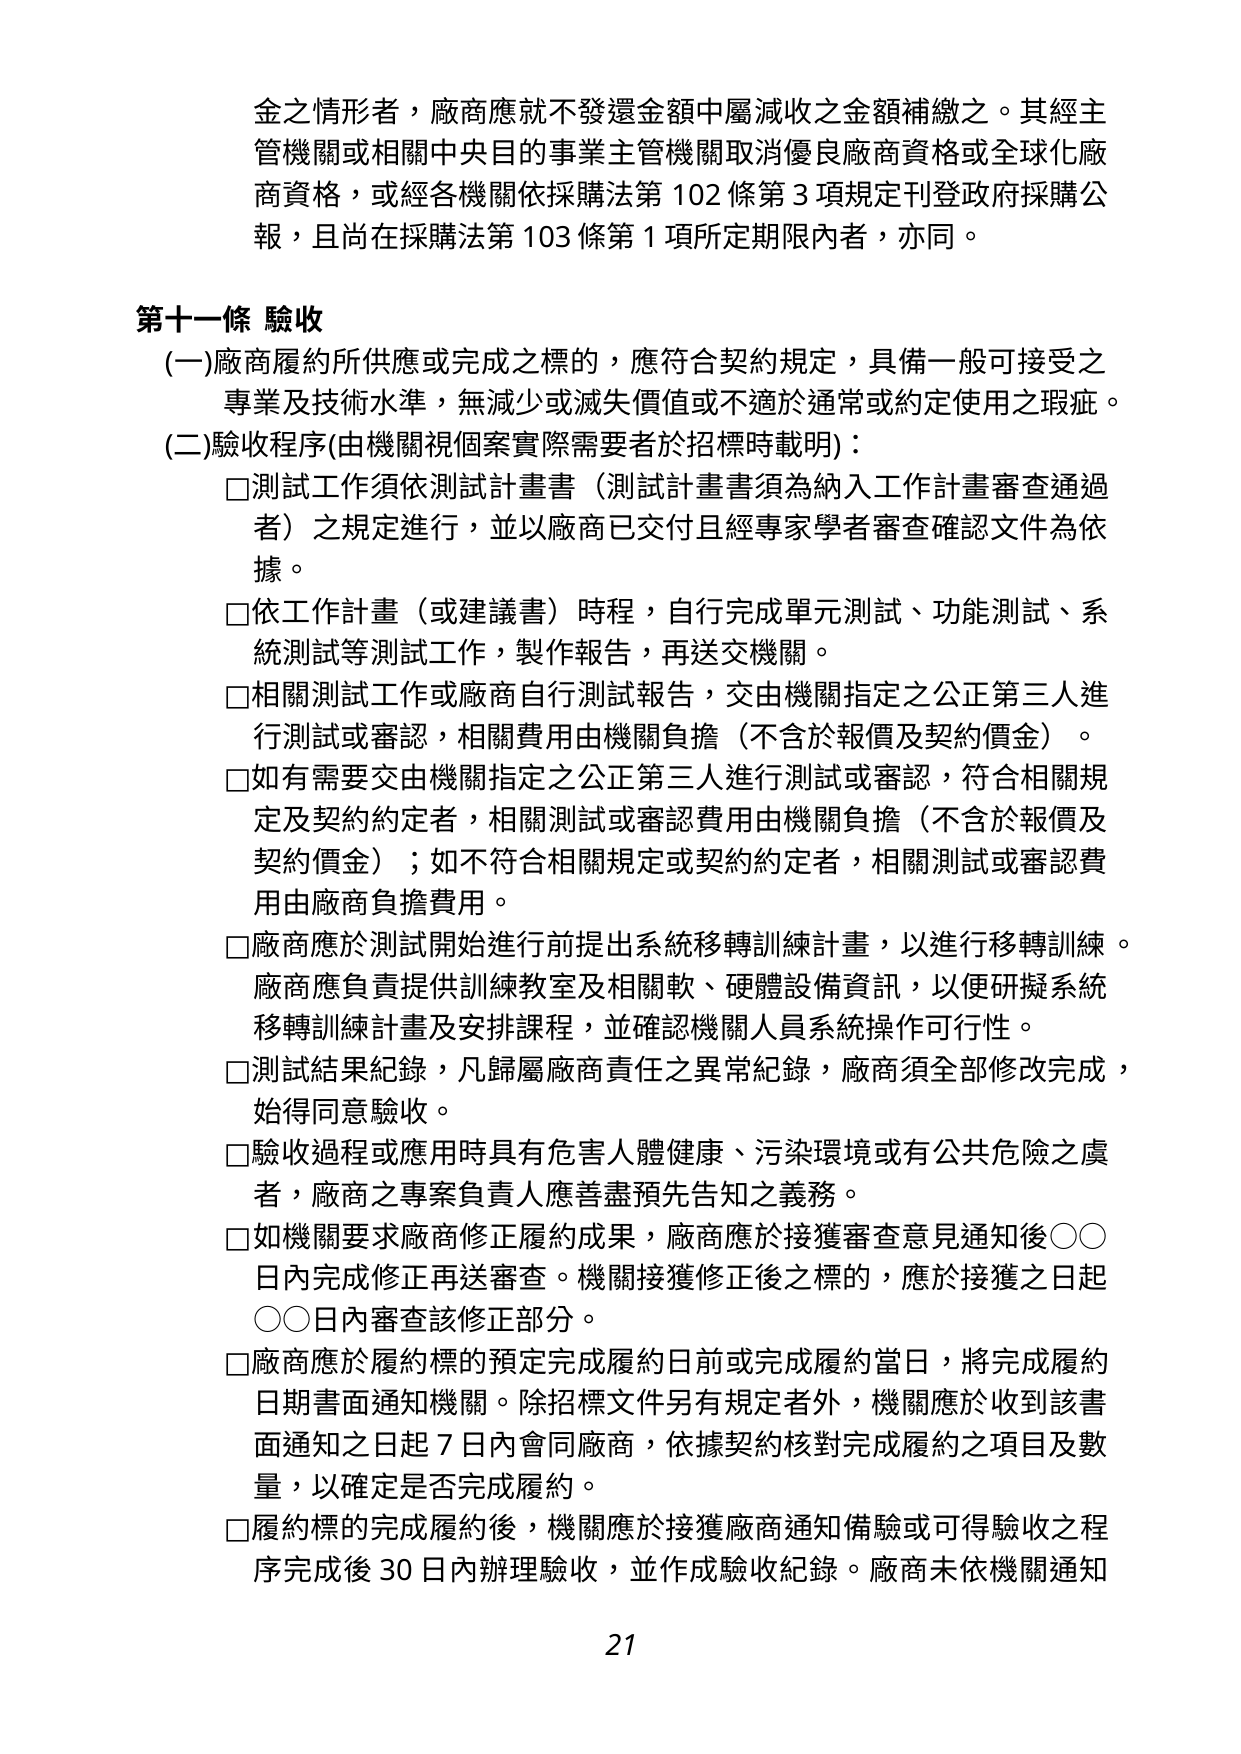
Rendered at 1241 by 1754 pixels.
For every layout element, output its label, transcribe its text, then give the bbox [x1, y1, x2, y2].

text □測試結果紀錄，凡歸屬廠商責任之異常紀錄，廠商須全部修改完成，始得同意驗收。 [223, 1047, 1109, 1130]
text □測試工作須依測試計畫書（測試計畫書須為納入工作計畫審查通過者）之規定進行，並以廠商已交付且經專家學者審查確認文件為依據。 [223, 464, 1109, 589]
text □廠商應於履約標的預定完成履約日前或完成履約當日，將完成履約日期書面通知機關。除招標文件另有規定者外，機關應於收到該書面通知之日起7日內會同廠商，依據契約核對完成履約之項目及數量，以確定是否完成履約。 [223, 1339, 1109, 1505]
text 第十一條 驗收 [135, 297, 1109, 339]
text □如有需要交由機關指定之公正第三人進行測試或審認，符合相關規定及契約約定者，相關測試或審認費用由機關負擔（不含於報價及契約價金）；如不符合相關規定或契約約定者，相關測試或審認費用由廠商負擔費用。 [223, 755, 1109, 922]
text □履約標的完成履約後，機關應於接獲廠商通知備驗或可得驗收之程序完成後30日內辦理驗收，並作成驗收紀錄。廠商未依機關通知 [223, 1505, 1109, 1589]
text □ 如機關要求廠商修正履約成果，廠商應於接獲審查意見通知後○○日內完成修正再送審查。機關接獲修正後之標的，應於接獲之日起○○日內審查該修正部分。 [223, 1214, 1109, 1339]
text □相關測試工作或廠商自行測試報告，交由機關指定之公正第三人進行測試或審認，相關費用由機關負擔（不含於報價及契約價金）。 [223, 672, 1109, 755]
text □廠商應於測試開始進行前提出系統移轉訓練計畫，以進行移轉訓練。廠商應負責提供訓練教室及相關軟、硬體設備資訊，以便研擬系統移轉訓練計畫及安排課程，並確認機關人員系統操作可行性。 [223, 922, 1109, 1047]
text □驗收過程或應用時具有危害人體健康、污染環境或有公共危險之虞者，廠商之專案負責人應善盡預先告知之義務。 [223, 1130, 1109, 1214]
text 金之情形者，廠商應就不發還金額中屬減收之金額補繳之。其經主管機關或相關中央目的事業主管機關取消優良廠商資格或全球化廠商資格，或經各機關依採購法第102條第3項規定刊登政府採購公報，且尚在採購法第103條第1項所定期限內者，亦同。 [164, 89, 1109, 255]
text (一)廠商履約所供應或完成之標的，應符合契約規定，具備一般可接受之專業及技術水準，無減少或滅失價值或不適於通常或約定使用之瑕疵。 [164, 339, 1109, 422]
text (二)驗收程序(由機關視個案實際需要者於招標時載明)： [164, 422, 1109, 464]
text □依工作計畫（或建議書）時程，自行完成單元測試、功能測試、系統測試等測試工作，製作報告，再送交機關。 [223, 589, 1109, 672]
